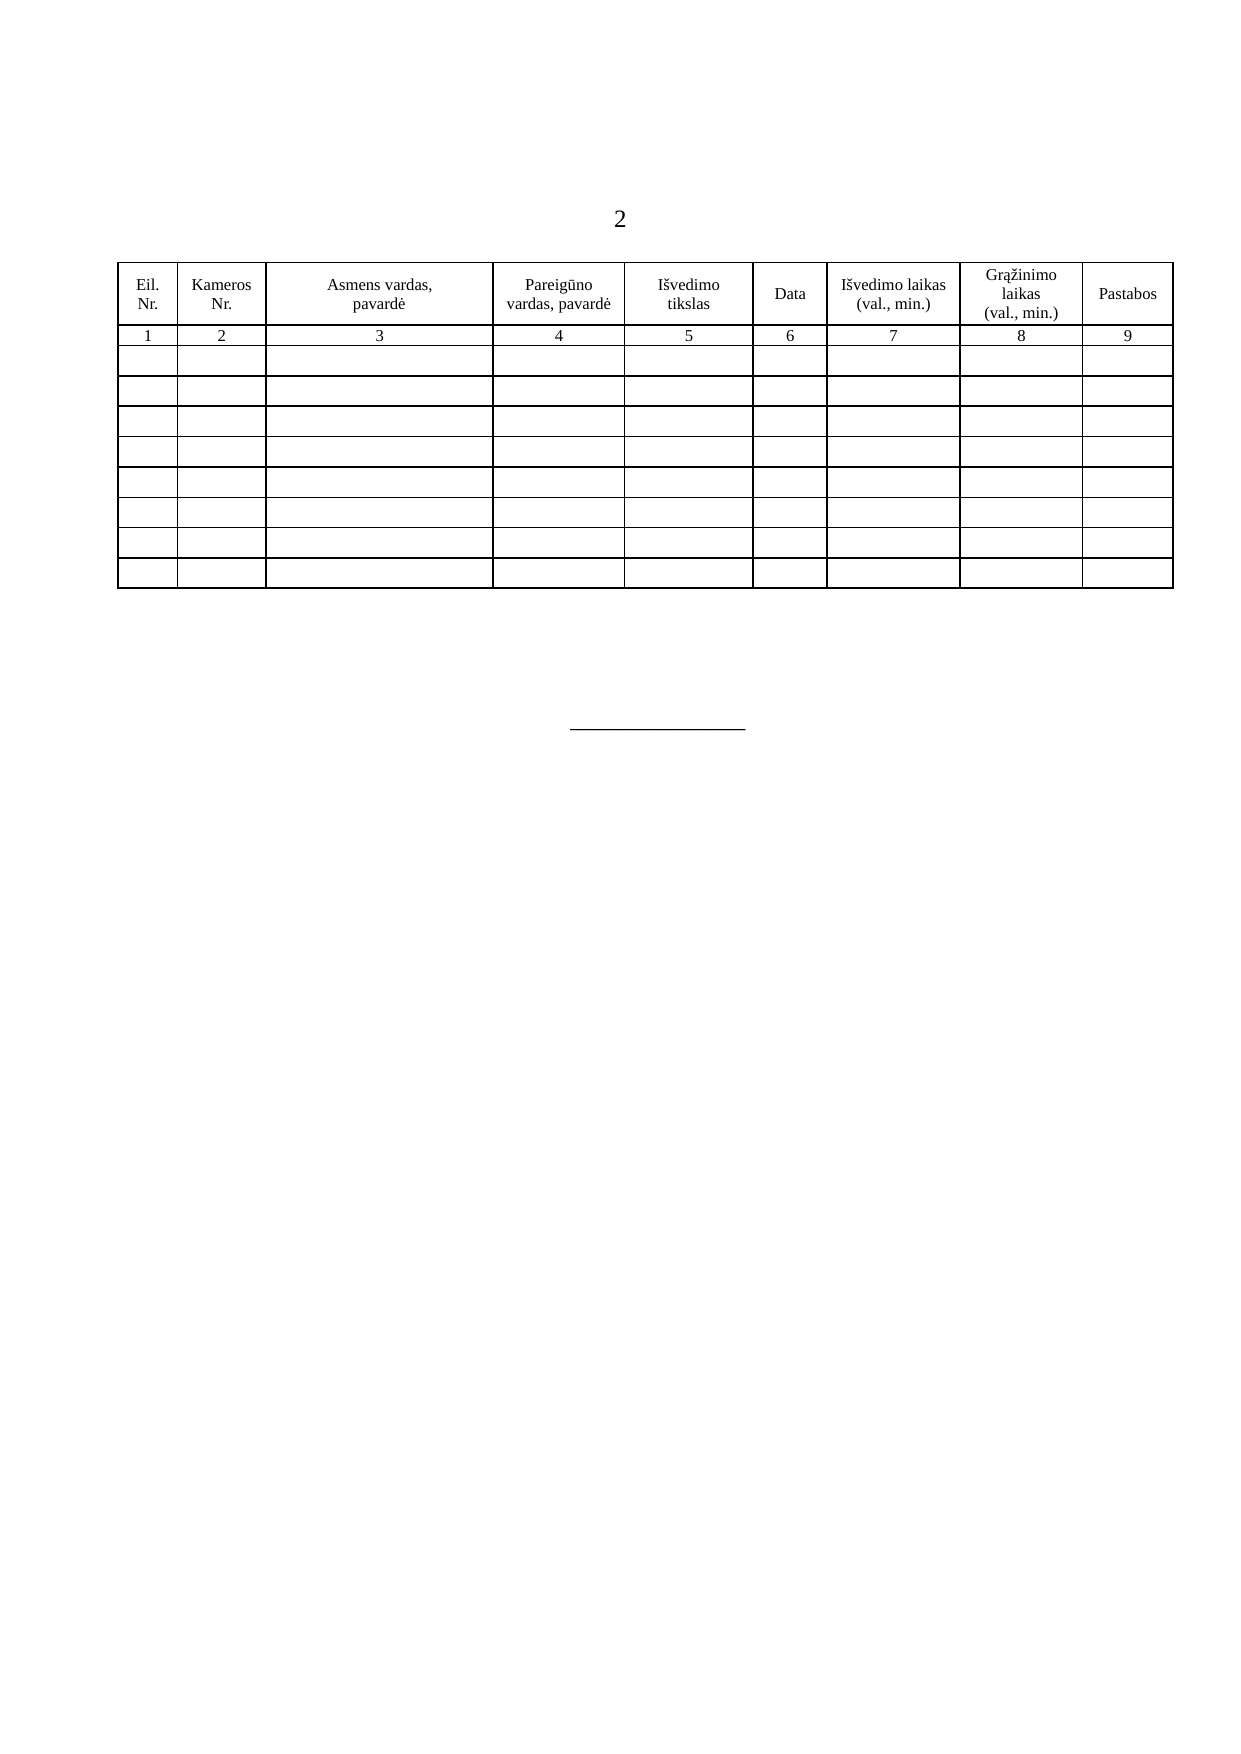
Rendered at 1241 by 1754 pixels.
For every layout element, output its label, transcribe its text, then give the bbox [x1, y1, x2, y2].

table_cell [178, 437, 265, 466]
table_cell 1 [119, 326, 177, 345]
table_cell [625, 498, 752, 527]
text 2 [118, 204, 1122, 233]
table_cell [625, 346, 752, 375]
table_cell 2 [178, 326, 265, 345]
table_cell [119, 346, 177, 375]
table_cell [494, 468, 624, 496]
table_cell [494, 498, 624, 527]
table_cell [828, 468, 959, 496]
table_cell [494, 407, 624, 436]
table_cell [754, 437, 826, 466]
table_cell [1083, 437, 1172, 466]
table_cell [494, 528, 624, 557]
text ______________ [118, 704, 1122, 733]
table_cell [267, 498, 492, 527]
table_cell [267, 559, 492, 587]
table_cell [961, 498, 1082, 527]
table_cell [178, 407, 265, 436]
table_cell [625, 559, 752, 587]
table_cell [961, 437, 1082, 466]
table_cell 3 [267, 326, 492, 345]
table_cell [754, 559, 826, 587]
table_cell 7 [828, 326, 959, 345]
table_header Asmens vardas, pavardė [267, 263, 492, 324]
table_cell [828, 377, 959, 405]
table_cell [1083, 498, 1172, 527]
table_header Pareigūno vardas, pavardė [494, 263, 624, 324]
table_cell [754, 528, 826, 557]
table_cell 8 [961, 326, 1082, 345]
table_cell [625, 377, 752, 405]
table_cell [961, 346, 1082, 375]
table_cell [754, 377, 826, 405]
table_cell [625, 437, 752, 466]
table_cell [119, 559, 177, 587]
table_header Data [754, 263, 826, 324]
table_cell [1083, 559, 1172, 587]
table_cell 6 [754, 326, 826, 345]
table_cell [828, 559, 959, 587]
table_cell [119, 468, 177, 496]
table_header Išvedimo laikas (val., min.) [828, 263, 959, 324]
table_cell [961, 468, 1082, 496]
table_cell [828, 346, 959, 375]
table_cell [754, 346, 826, 375]
table_cell [267, 346, 492, 375]
table_cell [178, 528, 265, 557]
table_cell [178, 377, 265, 405]
table_cell [267, 468, 492, 496]
table_cell [1083, 528, 1172, 557]
table_cell [119, 437, 177, 466]
table_cell [494, 437, 624, 466]
table_cell [494, 346, 624, 375]
table_cell 4 [494, 326, 624, 345]
table_cell [494, 377, 624, 405]
table_header Eil. Nr. [119, 263, 177, 324]
table_header Išvedimo tikslas [625, 263, 752, 324]
table_cell [754, 407, 826, 436]
table_cell [961, 407, 1082, 436]
table_header Kameros Nr. [178, 263, 265, 324]
table_cell [828, 407, 959, 436]
table_cell [828, 437, 959, 466]
table_cell [119, 528, 177, 557]
table_cell 5 [625, 326, 752, 345]
table_cell [119, 407, 177, 436]
table_cell [828, 498, 959, 527]
table_cell [1083, 346, 1172, 375]
table_cell [119, 377, 177, 405]
table_cell [178, 498, 265, 527]
table_cell [754, 468, 826, 496]
table_cell [1083, 407, 1172, 436]
table_cell [267, 437, 492, 466]
table_cell [1083, 468, 1172, 496]
table_cell [494, 559, 624, 587]
table_cell [267, 528, 492, 557]
table_header Pastabos [1083, 263, 1172, 324]
table_cell [961, 377, 1082, 405]
table_cell [828, 528, 959, 557]
table_cell [178, 468, 265, 496]
table_cell 9 [1083, 326, 1172, 345]
table_cell [178, 346, 265, 375]
table_cell [267, 407, 492, 436]
table_cell [625, 407, 752, 436]
table_cell [754, 498, 826, 527]
table_cell [961, 559, 1082, 587]
table_cell [119, 498, 177, 527]
table_header Grąžinimo laikas (val., min.) [961, 263, 1082, 324]
table_cell [267, 377, 492, 405]
table_cell [178, 559, 265, 587]
table_cell [1083, 377, 1172, 405]
table_cell [625, 468, 752, 496]
table_cell [961, 528, 1082, 557]
table_cell [625, 528, 752, 557]
